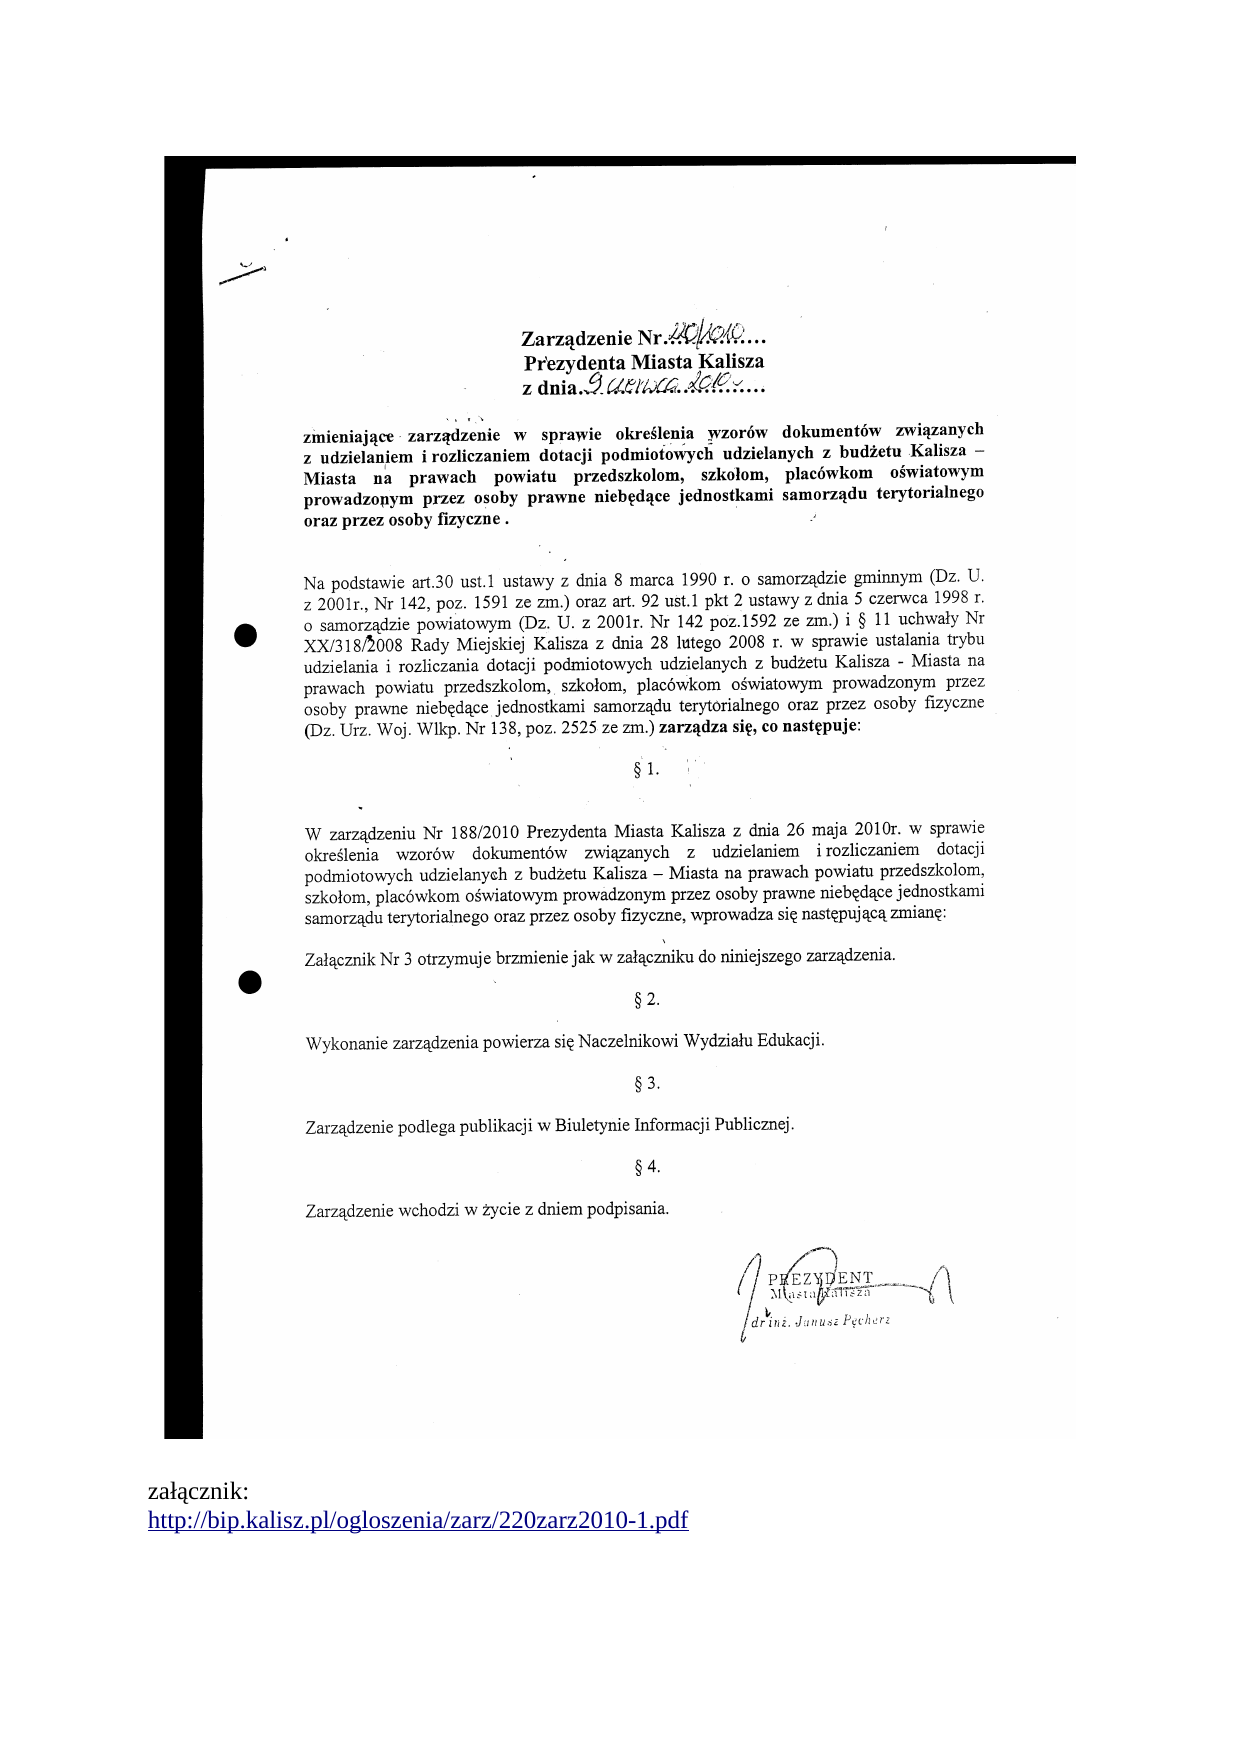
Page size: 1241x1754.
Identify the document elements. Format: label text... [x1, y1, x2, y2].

picture [164, 156, 1076, 1439]
text http://bip.kalisz.pl/ogloszenia/zarz/220zarz2010-1.pdf [148, 1505, 1092, 1533]
text załącznik: [148, 1476, 1092, 1505]
